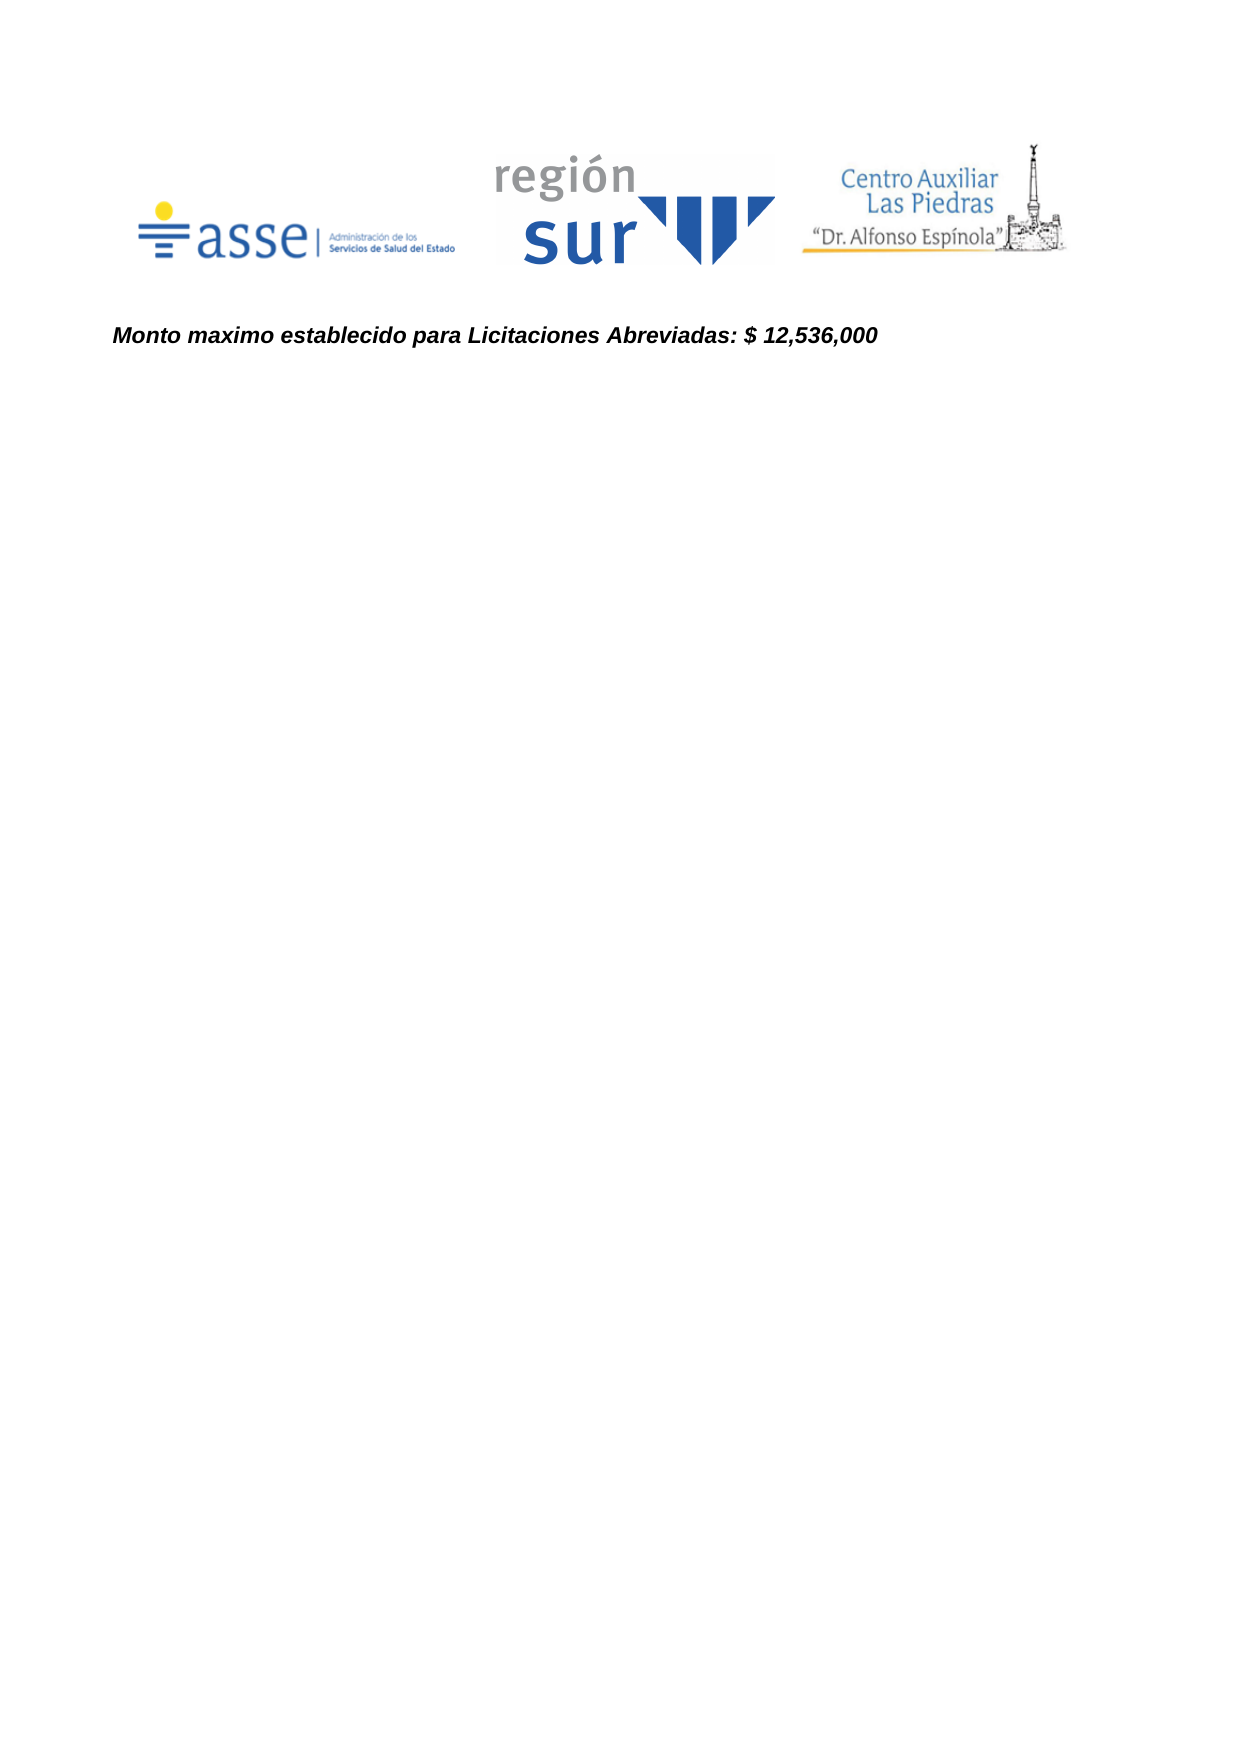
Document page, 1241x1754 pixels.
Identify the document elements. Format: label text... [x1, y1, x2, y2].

picture [125, 154, 472, 284]
text Monto maximo establecido para Licitaciones Abreviadas: $ 12,536,000 [112, 322, 1128, 349]
picture [495, 140, 1112, 282]
